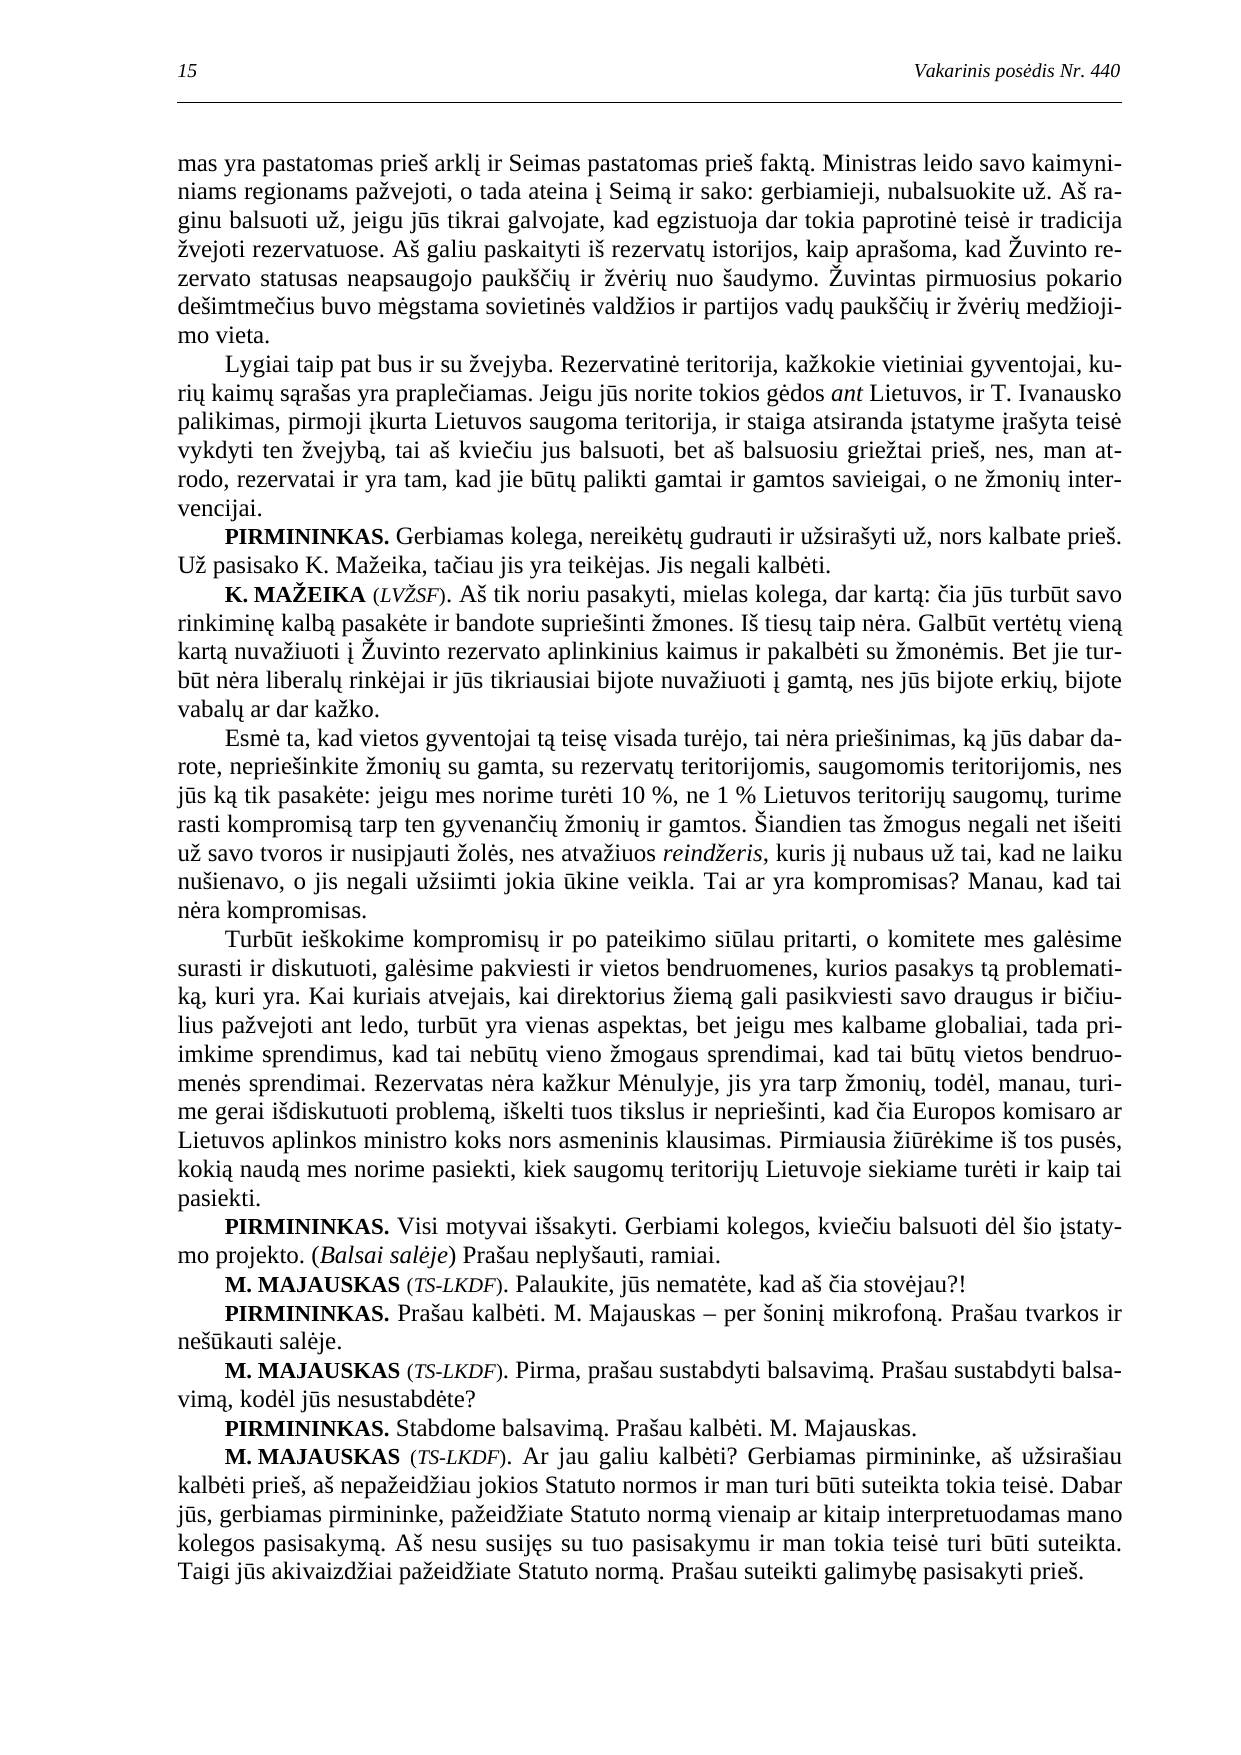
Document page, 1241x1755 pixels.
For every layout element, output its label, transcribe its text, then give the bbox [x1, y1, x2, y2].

text Tur­būt ieš­ko­ki­me kom­pro­mi­sų ir po pa­tei­ki­mo siū­lau pri­tar­ti, o ko­mi­te­te mes ga­lė­si­me su­ras­ti ir dis­ku­tuo­ti, ga­lė­si­me pa­kvies­ti ir vie­tos ben­druo­me­nes, ku­rios pa­sa­kys tą pro­ble­ma­ti­ką, ku­ri yra. Kai ku­riais at­ve­jais, kai di­rek­to­rius žie­mą ga­li pa­si­kvies­ti sa­vo drau­gus ir bi­čiu­lius pa­žve­jo­ti ant le­do, tur­būt yra vie­nas as­pek­tas, bet jei­gu mes kal­ba­me glo­ba­liai, ta­da pri­im­ki­me spren­di­mus, kad tai ne­bū­tų vie­no žmo­gaus spren­di­mai, kad tai bū­tų vie­tos ben­druo­me­nės spren­di­mai. Re­zer­va­tas nė­ra kaž­kur Mė­nu­ly­je, jis yra tarp žmo­nių, to­dėl, ma­nau, tu­ri­me ge­rai iš­dis­ku­tuo­ti pro­ble­mą, iš­kel­ti tuos tiks­lus ir ne­pri­ešin­ti, kad čia Eu­ro­pos ko­mi­sa­ro ar Lie­tu­vos ap­lin­kos mi­nist­ro koks nors as­me­ni­nis klau­si­mas. Pir­miau­sia žiū­rė­ki­me iš tos pu­sės, ko­kią nau­dą mes no­ri­me pa­siek­ti, kiek sau­go­mų te­ri­to­ri­jų Lie­tu­vo­je sie­kia­me tu­rė­ti ir kaip tai pa­siek­ti. [177, 924, 1122, 1211]
text M. MAJAUSKAS (TS-LKDF). Ar jau ga­liu kal­bė­ti? Ger­bia­mas pir­mi­nin­ke, aš už­si­ra­šiau kal­bė­ti prieš, aš ne­pa­žei­džiau jo­kios Sta­tu­to nor­mos ir man tu­ri bū­ti su­teik­ta to­kia tei­sė. Da­bar jūs, ger­bia­mas pir­mi­nin­ke, pa­žei­džia­te Sta­tu­to nor­mą vie­naip ar ki­taip in­ter­pre­tuo­da­mas ma­no ko­le­gos pa­si­sa­ky­mą. Aš ne­su su­si­jęs su tuo pa­si­sa­ky­mu ir man to­kia tei­sė tu­ri bū­ti su­teik­ta. Tai­gi jū­s aki­vaiz­džiai pa­žei­džia­te Sta­tu­to nor­mą. Pra­šau su­teik­ti ga­li­my­bę pa­si­sa­ky­ti prieš. [177, 1441, 1122, 1585]
text PIRMININKAS. Pra­šau kal­bė­ti. M. Ma­jaus­kas – per šo­ni­nį mik­ro­fo­ną. Pra­šau tvar­kos ir ne­šū­kau­ti sa­lė­je. [177, 1298, 1122, 1355]
text PIRMININKAS. Ger­bia­mas ko­le­ga, ne­rei­kė­tų gud­rau­ti ir už­si­ra­šy­ti už, nors kal­ba­te prieš. Už pa­si­sa­ko K. Ma­žei­ka, ta­čiau jis yra tei­kė­jas. Jis ne­ga­li kal­bė­ti. [177, 521, 1122, 579]
text M. MAJAUSKAS (TS-LKDF). Pa­lau­ki­te, jūs ne­ma­tė­te, kad aš čia sto­vė­jau?! [177, 1269, 1122, 1298]
text Es­mė ta, kad vie­tos gy­ven­to­jai tą tei­sę vi­sa­da tu­rė­jo, tai nė­ra prie­ši­ni­mas, ką jūs da­bar da­ro­te, ne­pri­ešin­ki­te žmo­nių su gam­ta, su re­zer­va­tų te­ri­to­ri­jo­mis, sau­go­mo­mis te­ri­to­ri­jo­mis, nes jūs ką tik pa­sa­kė­te: jei­gu mes no­ri­me tu­rė­ti 10 %, ne 1 % Lie­tu­vos te­ri­to­ri­jų sau­go­mų, tu­ri­me ras­ti kom­pro­mi­są tarp ten gy­ve­nan­čių žmo­nių ir gam­tos. Šian­dien tas žmo­gus ne­ga­li net iš­ei­ti už sa­vo tvo­ros ir nu­si­pjau­ti žo­lės, nes at­va­žiuos rein­dže­ris, ku­ris jį nu­baus už tai, kad ne lai­ku nu­šie­na­vo, o jis ne­ga­li už­si­im­ti jo­kia ūki­ne veik­la. Tai ar yra kom­pro­mi­sas? Ma­nau, kad tai nė­ra kom­pro­mi­sas. [177, 723, 1122, 924]
text Ly­giai taip pat bus ir su žve­jy­ba. Re­zer­va­ti­nė te­ri­to­ri­ja, kaž­ko­kie vie­ti­niai gy­ven­to­jai, ku­rių kai­mų są­ra­šas yra pra­ple­čia­mas. Jei­gu jūs no­ri­te to­kios gė­dos ant Lie­tu­vos, ir T. Iva­naus­ko pa­li­ki­mas, pir­mo­ji įkur­ta Lie­tu­vos sau­go­ma te­ri­to­ri­ja, ir stai­ga at­si­ran­da įsta­ty­me įra­šy­ta tei­sė vyk­dy­ti ten žve­jy­bą, tai aš kvie­čiu jus bal­suo­ti, bet aš bal­suo­siu griež­tai prieš, nes, man at­rodo, re­zer­va­tai ir yra tam, kad jie bū­tų pa­lik­ti gam­tai ir gam­tos sa­vie­i­gai, o ne žmo­nių in­ter­ven­ci­jai. [177, 349, 1122, 521]
text M. MAJAUSKAS (TS-LKDF). Pir­ma, pra­šau su­stab­dy­ti bal­sa­vi­mą. Pra­šau su­stab­dy­ti bal­sa­vi­mą, ko­dėl jūs ne­su­stab­dė­te? [177, 1355, 1122, 1413]
text PIRMININKAS. Stab­do­me bal­sa­vi­mą. Pra­šau kal­bė­ti. M. Ma­jaus­kas. [177, 1413, 1122, 1441]
text mas yra pa­sta­to­mas prieš ar­klį ir Sei­mas pa­sta­to­mas prieš fak­tą. Mi­nist­ras lei­do sa­vo kai­my­ni­niams re­gio­nams pa­žve­jo­ti, o ta­da at­ei­na į Sei­mą ir sa­ko: ger­bia­mie­ji, nu­bal­suo­ki­te už. Aš ra­gi­nu bal­suo­ti už, jei­gu jūs tik­rai gal­vo­ja­te, kad eg­zis­tuo­ja dar to­kia pa­pro­ti­nė tei­sė ir tra­di­ci­ja žve­jo­ti re­zer­va­tuo­se. Aš ga­liu pa­skai­ty­ti iš re­zer­va­tų is­to­ri­jos, kaip ap­ra­šo­ma, kad Žu­vin­to re­zer­va­to sta­tu­sas ne­ap­sau­go­jo paukš­čių ir žvė­rių nuo šau­dy­mo. Žu­vin­tas pir­muo­sius po­ka­rio de­šimt­me­čius bu­vo mėgs­ta­ma so­vie­ti­nės val­džios ir par­ti­jos va­dų paukš­čių ir žvė­rių me­džio­ji­mo vie­ta. [177, 148, 1122, 349]
text K. MAŽEIKA (LVŽSF). Aš tik no­riu pa­sa­ky­ti, mie­las ko­le­ga, dar kar­tą: čia jūs tur­būt sa­vo rin­ki­mi­nę kal­bą pa­sa­kė­te ir ban­do­te su­prie­šin­ti žmo­nes. Iš tie­sų taip nė­ra. Gal­būt ver­tė­tų vie­ną kar­tą nu­va­žiuo­ti į Žu­vin­to re­zer­va­to ap­lin­ki­nius kai­mus ir pa­kal­bė­ti su žmo­nė­mis. Bet jie tur­būt nė­ra li­be­ra­lų rin­kė­jai ir jūs tik­riau­siai bi­jo­te nu­va­žiuo­ti į gam­tą, nes jūs bi­jo­te er­kių, bi­jo­te va­ba­lų ar dar kaž­ko. [177, 579, 1122, 723]
text PIRMININKAS. Vi­si mo­ty­vai iš­sa­ky­ti. Ger­bia­mi ko­le­gos, kvie­čiu bal­suo­ti dėl šio įsta­ty­mo pro­jek­to. (Bal­sai sa­lė­je) Pra­šau ne­ply­šau­ti, ra­miai. [177, 1211, 1122, 1269]
